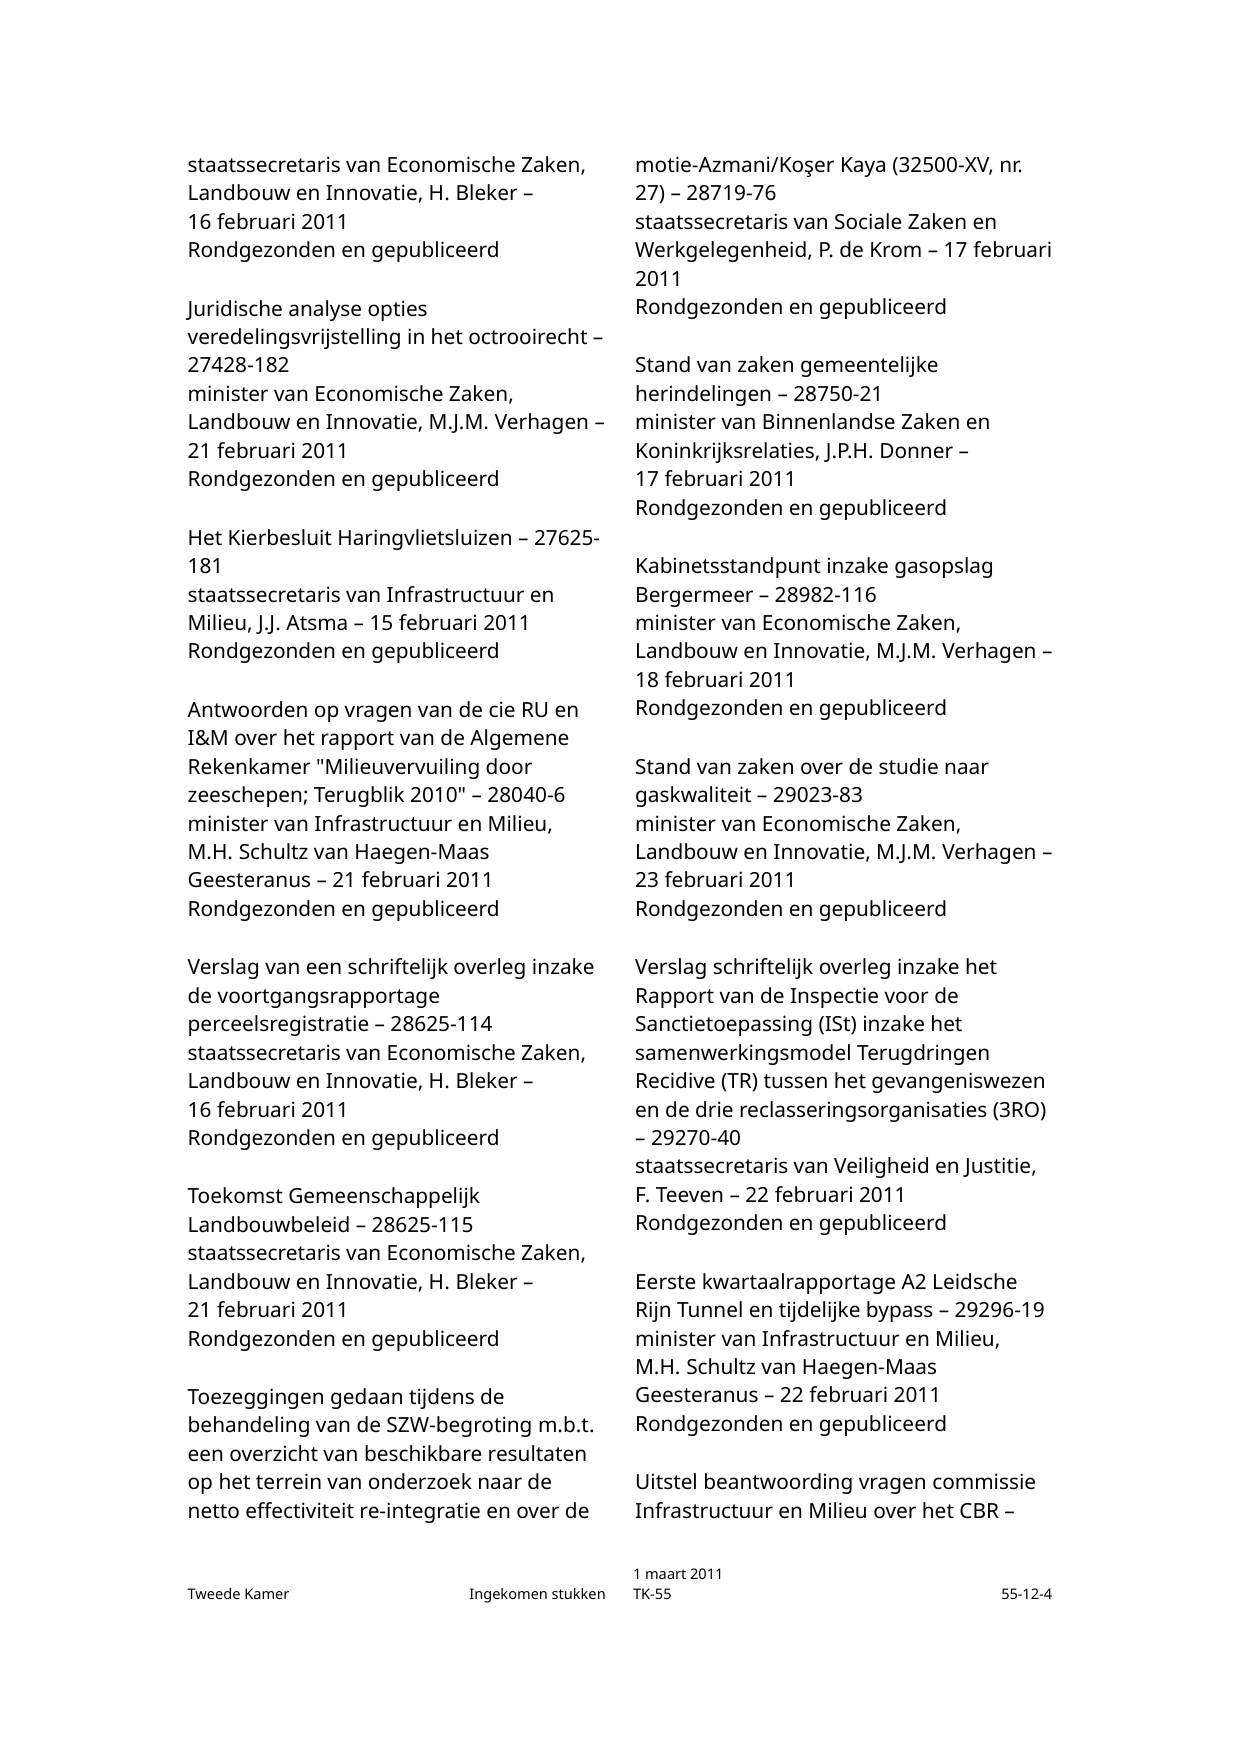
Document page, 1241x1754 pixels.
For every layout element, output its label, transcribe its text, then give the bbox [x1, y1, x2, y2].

text motie-Azmani/Koşer Kaya (32500-XV, nr. 27) – 28719-76 [635, 150, 1053, 207]
text Rondgezonden en gepubliceerd [187, 894, 605, 922]
text staatssecretaris van Infrastructuur en Milieu, J.J. Atsma – 15 februari 2011 [187, 580, 605, 637]
text Rondgezonden en gepubliceerd [635, 894, 1053, 922]
text Uitstel beantwoording vragen commissie Infrastructuur en Milieu over het CBR – [635, 1467, 1053, 1524]
text Stand van zaken gemeentelijke herindelingen – 28750-21 [635, 351, 1053, 407]
text minister van Economische Zaken, Landbouw en Innovatie, M.J.M. Verhagen – 21 februari 2011 [187, 379, 605, 464]
text Rondgezonden en gepubliceerd [635, 1208, 1053, 1237]
text staatssecretaris van Economische Zaken, Landbouw en Innovatie, H. Bleker – 16 februari 2011 [187, 150, 605, 235]
text Rondgezonden en gepubliceerd [635, 493, 1053, 521]
text Rondgezonden en gepubliceerd [187, 235, 605, 264]
text Rondgezonden en gepubliceerd [187, 464, 605, 493]
text Rondgezonden en gepubliceerd [187, 637, 605, 665]
text Toekomst Gemeenschappelijk Landbouwbeleid – 28625-115 [187, 1182, 605, 1238]
text Stand van zaken over de studie naar gaskwaliteit – 29023-83 [635, 752, 1053, 809]
text Rondgezonden en gepubliceerd [187, 1324, 605, 1352]
text Rondgezonden en gepubliceerd [635, 693, 1053, 722]
text Verslag van een schriftelijk overleg inzake de voortgangsrapportage perceelsregistratie – 28625-114 [187, 952, 605, 1038]
text staatssecretaris van Veiligheid en Justitie, F. Teeven – 22 februari 2011 [635, 1152, 1053, 1208]
text minister van Economische Zaken, Landbouw en Innovatie, M.J.M. Verhagen – 18 februari 2011 [635, 608, 1053, 693]
text minister van Infrastructuur en Milieu, M.H. Schultz van Haegen-Maas Geesteranus – 22 februari 2011 [635, 1324, 1053, 1409]
text Antwoorden op vragen van de cie RU en I&M over het rapport van de Algemene Rekenkamer "Milieuvervuiling door zeeschepen; Terugblik 2010" – 28040-6 [187, 695, 605, 809]
text minister van Binnenlandse Zaken en Koninkrijksrelaties, J.P.H. Donner – 17 februari 2011 [635, 407, 1053, 493]
text Het Kierbesluit Haringvlietsluizen – 27625-181 [187, 523, 605, 580]
text Juridische analyse opties veredelingsvrijstelling in het octrooirecht – 27428-182 [187, 294, 605, 379]
text Rondgezonden en gepubliceerd [187, 1123, 605, 1152]
text minister van Economische Zaken, Landbouw en Innovatie, M.J.M. Verhagen – 23 februari 2011 [635, 809, 1053, 894]
text Eerste kwartaalrapportage A2 Leidsche Rijn Tunnel en tijdelijke bypass – 29296-19 [635, 1267, 1053, 1324]
text staatssecretaris van Economische Zaken, Landbouw en Innovatie, H. Bleker – 16 februari 2011 [187, 1038, 605, 1123]
text minister van Infrastructuur en Milieu, M.H. Schultz van Haegen-Maas Geesteranus – 21 februari 2011 [187, 809, 605, 894]
text staatssecretaris van Sociale Zaken en Werkgelegenheid, P. de Krom – 17 februari 2011 [635, 207, 1053, 292]
text Kabinetsstandpunt inzake gasopslag Bergermeer – 28982-116 [635, 551, 1053, 608]
text Verslag schriftelijk overleg inzake het Rapport van de Inspectie voor de Sanctietoepassing (ISt) inzake het samenwerkingsmodel Terugdringen Recidive (TR) tussen het gevangeniswezen en de drie reclasseringsorganisaties (3RO) – 29270-40 [635, 952, 1053, 1152]
text Rondgezonden en gepubliceerd [635, 292, 1053, 321]
text Rondgezonden en gepubliceerd [635, 1409, 1053, 1437]
text staatssecretaris van Economische Zaken, Landbouw en Innovatie, H. Bleker – 21 februari 2011 [187, 1238, 605, 1324]
text Toezeggingen gedaan tijdens de behandeling van de SZW-begroting m.b.t. een overzicht van beschikbare resultaten op het terrein van onderzoek naar de netto effectiviteit re-integratie en over de [187, 1382, 605, 1524]
